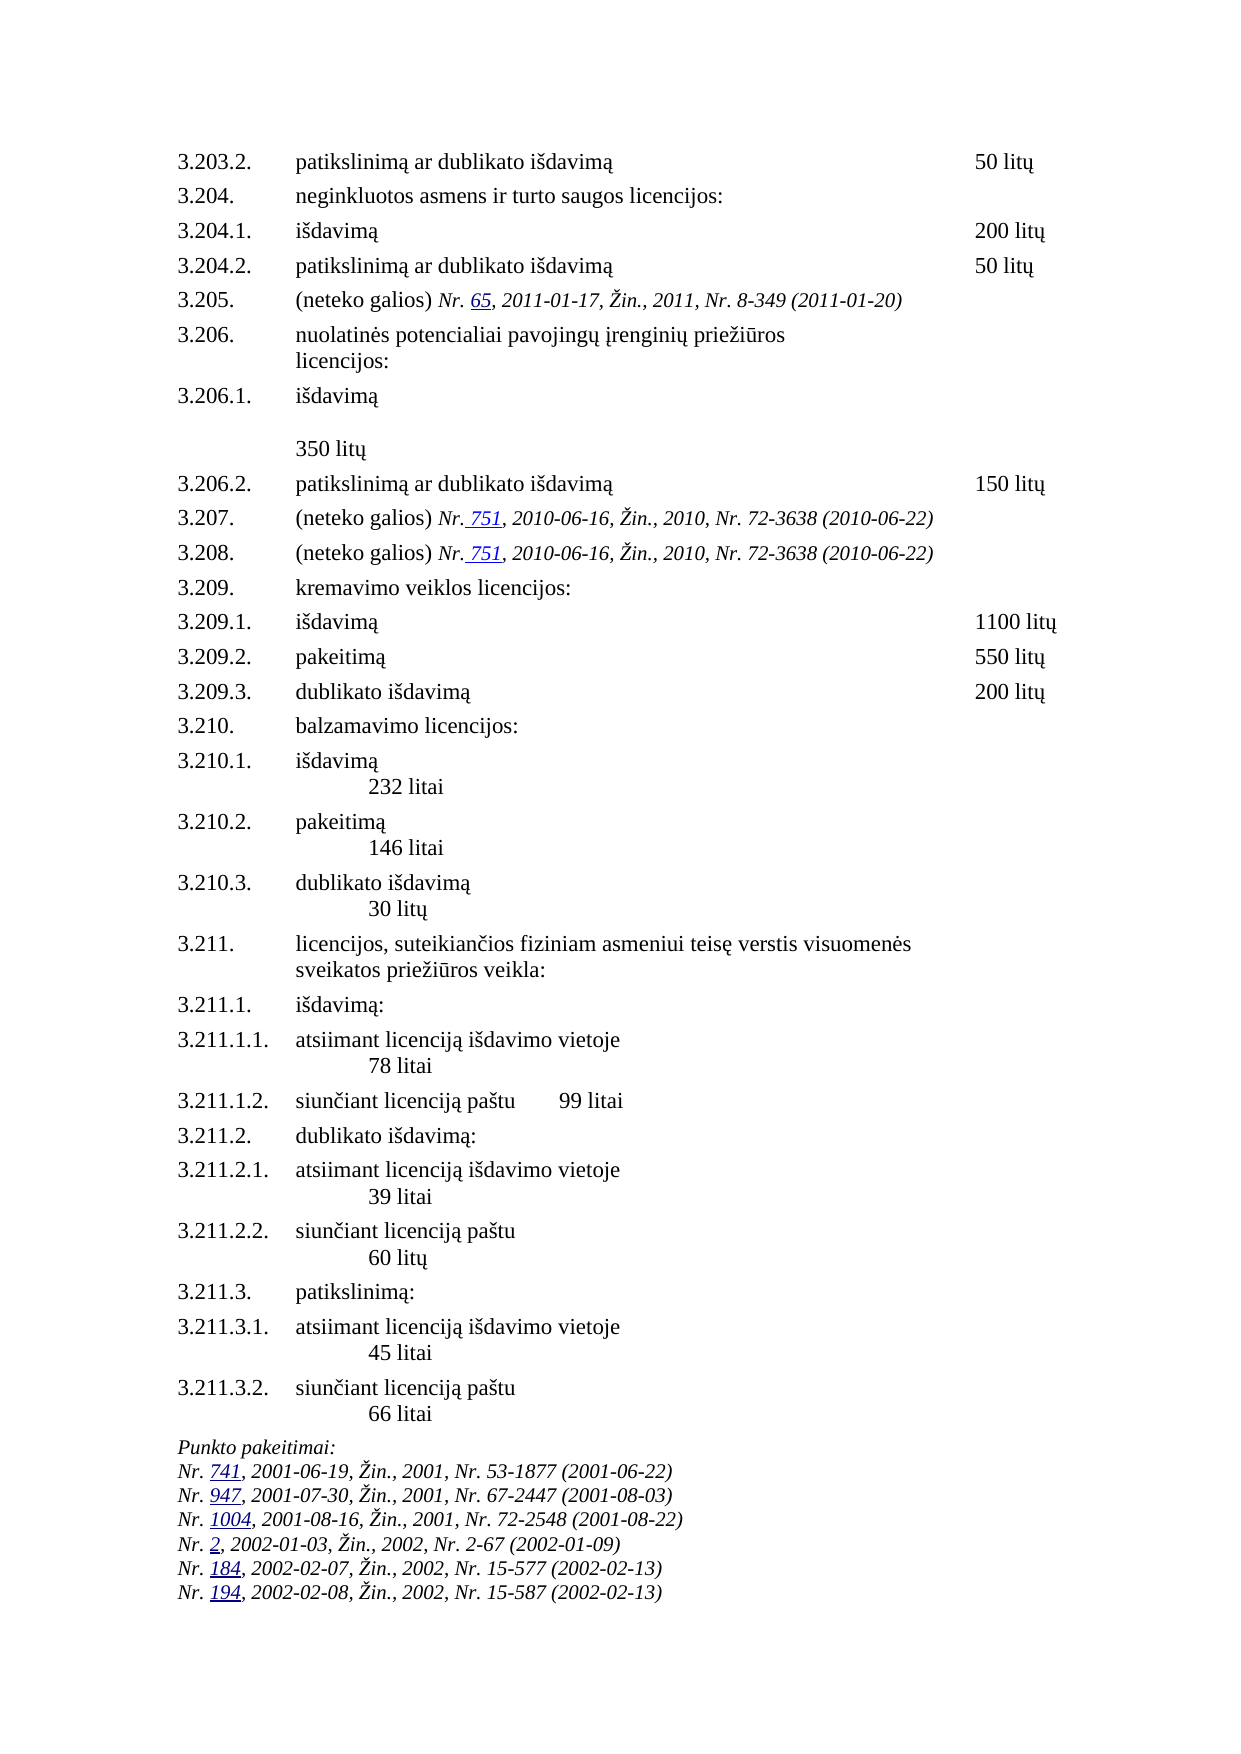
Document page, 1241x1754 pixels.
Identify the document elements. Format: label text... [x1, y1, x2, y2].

text 3.210.1. išdavimą 232 litai [177, 747, 930, 800]
text 3.211. licencijos, suteikiančios fiziniam asmeniui teisę verstis visuomenės sveikatos priežiūros veikla: [177, 930, 930, 983]
text 3.211.1.2. siunčiant licenciją paštu 99 litai [177, 1087, 930, 1113]
text 3.206.2. patikslinimą ar dublikato išdavimą 150 litų [177, 469, 1122, 496]
text 3.209.3. dublikato išdavimą 200 litų [177, 678, 1122, 704]
text 3.210.2. pakeitimą 146 litai [177, 808, 930, 861]
text 3.211.3.2. siunčiant licenciją paštu 66 litai [177, 1374, 930, 1427]
text 3.206.1. išdavimą 350 litų [177, 382, 856, 461]
text 3.203.2. patikslinimą ar dublikato išdavimą 50 litų [177, 148, 1122, 174]
text 3.209.1. išdavimą 1100 litų [177, 608, 1122, 635]
text Punkto pakeitimai: [177, 1435, 1122, 1459]
text 3.211.3.1. atsiimant licenciją išdavimo vietoje 45 litai [177, 1313, 930, 1366]
text Nr. 1004, 2001-08-16, Žin., 2001, Nr. 72-2548 (2001-08-22) [177, 1507, 1122, 1531]
text Nr. 947, 2001-07-30, Žin., 2001, Nr. 67-2447 (2001-08-03) [177, 1483, 1122, 1507]
text 3.210.3. dublikato išdavimą 30 litų [177, 869, 930, 922]
text 3.211.3. patikslinimą: [177, 1278, 930, 1305]
text 3.211.1. išdavimą: [177, 991, 930, 1018]
text 3.205. (neteko galios) Nr. 65, 2011-01-17, Žin., 2011, Nr. 8-349 (2011-01-20) [177, 286, 1122, 313]
text 3.208. (neteko galios) Nr. 751, 2010-06-16, Žin., 2010, Nr. 72-3638 (2010-06-22) [177, 539, 1122, 565]
text 3.211.2.2. siunčiant licenciją paštu 60 litų [177, 1217, 930, 1270]
text 3.207. (neteko galios) Nr. 751, 2010-06-16, Žin., 2010, Nr. 72-3638 (2010-06-22) [177, 504, 1122, 531]
text Nr. 184, 2002-02-07, Žin., 2002, Nr. 15-577 (2002-02-13) [177, 1556, 1122, 1579]
text Nr. 194, 2002-02-08, Žin., 2002, Nr. 15-587 (2002-02-13) [177, 1579, 1122, 1604]
text Nr. 2, 2002-01-03, Žin., 2002, Nr. 2-67 (2002-01-09) [177, 1531, 1122, 1556]
text 3.206. nuolatinės potencialiai pavojingų įrenginių priežiūros licencijos: [177, 321, 856, 374]
text 3.211.1.1. atsiimant licenciją išdavimo vietoje 78 litai [177, 1026, 930, 1079]
text 3.204.1. išdavimą 200 litų [177, 217, 1122, 243]
text 3.204.2. patikslinimą ar dublikato išdavimą 50 litų [177, 252, 1122, 278]
text 3.210. balzamavimo licencijos: [177, 712, 930, 739]
text 3.211.2. dublikato išdavimą: [177, 1122, 930, 1148]
text 3.204. neginkluotos asmens ir turto saugos licencijos: [177, 182, 1122, 209]
text 3.209.2. pakeitimą 550 litų [177, 643, 1122, 669]
text 3.209. kremavimo veiklos licencijos: [177, 574, 1122, 600]
text 3.211.2.1. atsiimant licenciją išdavimo vietoje 39 litai [177, 1156, 930, 1209]
text Nr. 741, 2001-06-19, Žin., 2001, Nr. 53-1877 (2001-06-22) [177, 1459, 1122, 1483]
